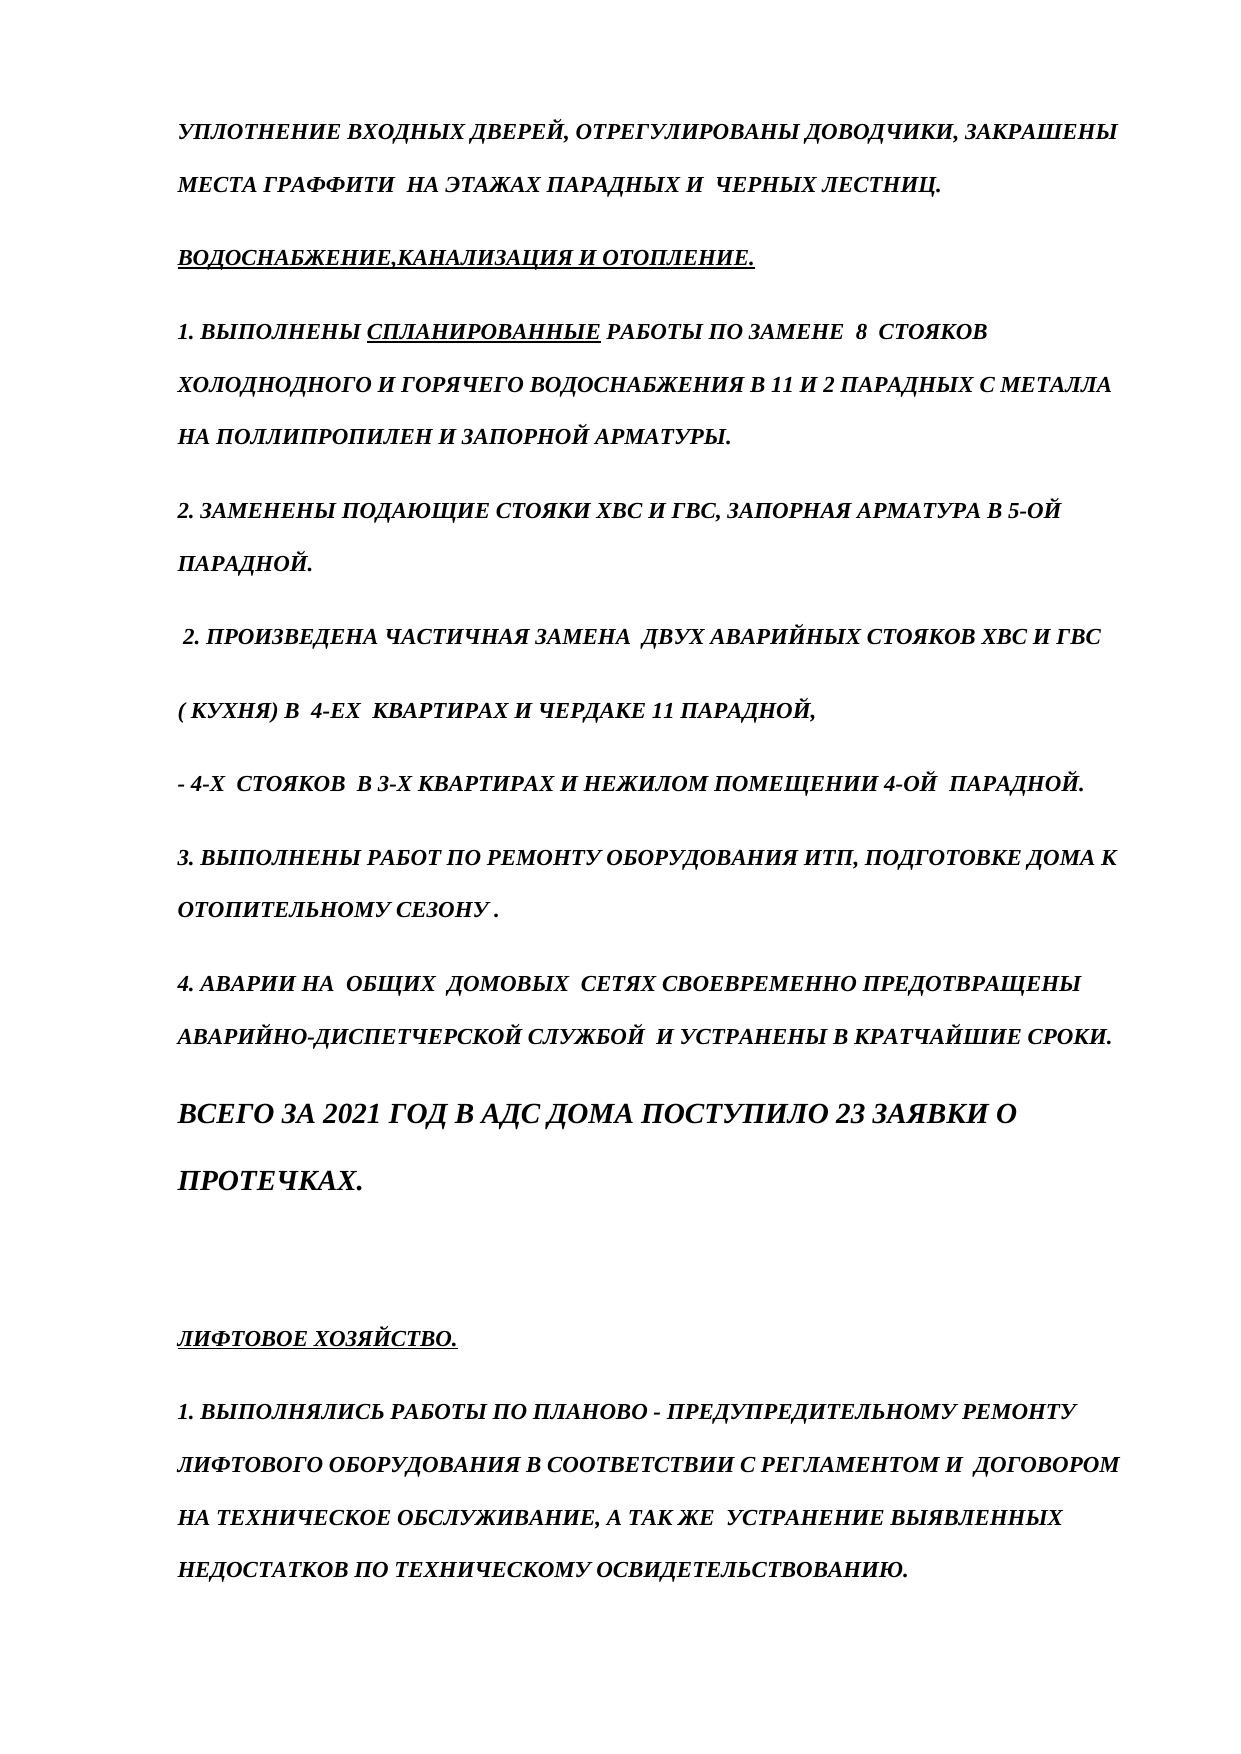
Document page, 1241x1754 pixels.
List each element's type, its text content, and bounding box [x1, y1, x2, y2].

text 2. ПРОИЗВЕДЕНА ЧАСТИЧНАЯ ЗАМЕНА ДВУХ АВАРИЙНЫХ СТОЯКОВ ХВС И ГВС [177, 623, 1152, 649]
text 4. АВАРИИ НА ОБЩИХ ДОМОВЫХ СЕТЯХ СВОЕВРЕМЕННО ПРЕДОТВРАЩЕНЫ АВАРИЙНО-ДИСПЕТЧЕРСКОЙ СЛУЖБОЙ И УСТРАНЕНЫ В КРАТЧАЙШИЕ СРОКИ. [177, 970, 1152, 1049]
text ЛИФТОВОЕ ХОЗЯЙСТВО. [177, 1325, 1152, 1351]
text ( КУХНЯ) В 4-ЕХ КВАРТИРАХ И ЧЕРДАКЕ 11 ПАРАДНОЙ, [177, 697, 1152, 723]
text 1. ВЫПОЛНЯЛИСЬ РАБОТЫ ПО ПЛАНОВО - ПРЕДУПРЕДИТЕЛЬНОМУ РЕМОНТУ ЛИФТОВОГО ОБОРУДОВАНИЯ В СООТВЕТСТВИИ С РЕГЛАМЕНТОМ И ДОГОВОРОМ НА ТЕХНИЧЕСКОЕ ОБСЛУЖИВАНИЕ, А ТАК ЖЕ УСТРАНЕНИЕ ВЫЯВЛЕННЫХ НЕДОСТАТКОВ ПО ТЕХНИЧЕСКОМУ ОСВИДЕТЕЛЬСТВОВАНИЮ. [177, 1398, 1152, 1583]
text 2. ЗАМЕНЕНЫ ПОДАЮЩИЕ СТОЯКИ ХВС И ГВС, ЗАПОРНАЯ АРМАТУРА В 5-ОЙ ПАРАДНОЙ. [177, 497, 1152, 576]
text УПЛОТНЕНИЕ ВХОДНЫХ ДВЕРЕЙ, ОТРЕГУЛИРОВАНЫ ДОВОДЧИКИ, ЗАКРАШЕНЫ МЕСТА ГРАФФИТИ НА ЭТАЖАХ ПАРАДНЫХ И ЧЕРНЫХ ЛЕСТНИЦ. [177, 118, 1152, 197]
text 1. ВЫПОЛНЕНЫ СПЛАНИРОВАННЫЕ РАБОТЫ ПО ЗАМЕНЕ 8 СТОЯКОВ ХОЛОДНОДНОГО И ГОРЯЧЕГО ВОДОСНАБЖЕНИЯ В 11 И 2 ПАРАДНЫХ С МЕТАЛЛА НА ПОЛЛИПРОПИЛЕН И ЗАПОРНОЙ АРМАТУРЫ. [177, 318, 1152, 450]
text ВОДОСНАБЖЕНИЕ,КАНАЛИЗАЦИЯ И ОТОПЛЕНИЕ. [177, 244, 1152, 271]
text ВСЕГО ЗА 2021 ГОД В АДС ДОМА ПОСТУПИЛО 23 ЗАЯВКИ О ПРОТЕЧКАХ. [177, 1096, 1152, 1197]
text - 4-Х СТОЯКОВ В 3-Х КВАРТИРАХ И НЕЖИЛОМ ПОМЕЩЕНИИ 4-ОЙ ПАРАДНОЙ. [177, 770, 1152, 797]
text 3. ВЫПОЛНЕНЫ РАБОТ ПО РЕМОНТУ ОБОРУДОВАНИЯ ИТП, ПОДГОТОВКЕ ДОМА К ОТОПИТЕЛЬНОМУ СЕЗОНУ . [177, 844, 1152, 923]
